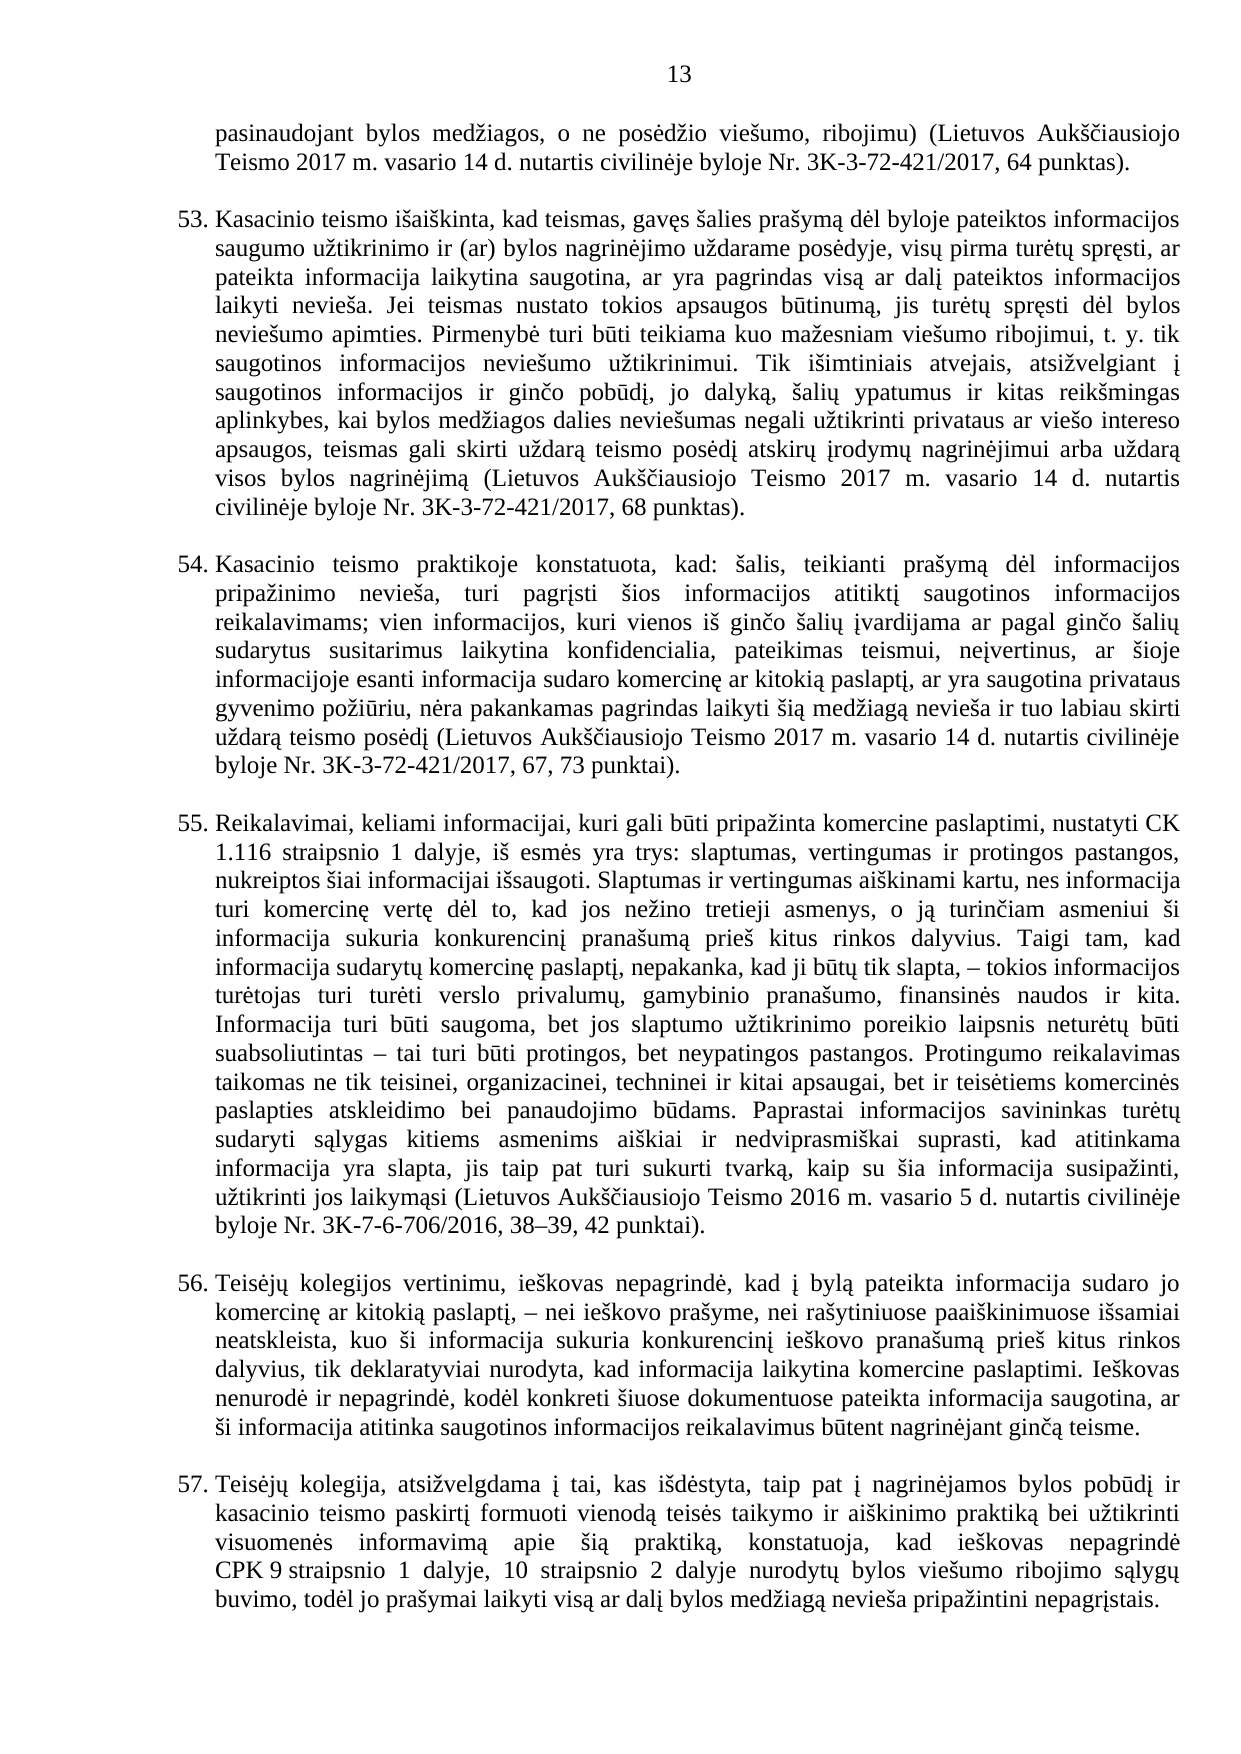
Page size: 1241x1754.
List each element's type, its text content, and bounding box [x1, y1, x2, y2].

text 53. Kasacinio teismo išaiškinta, kad teismas, gavęs šalies prašymą dėl byloje pateiktos informacijos saugumo užtikrinimo ir (ar) bylos nagrinėjimo uždarame posėdyje, visų pirma turėtų spręsti, ar pateikta informacija laikytina saugotina, ar yra pagrindas visą ar dalį pateiktos informacijos laikyti nevieša. Jei teismas nustato tokios apsaugos būtinumą, jis turėtų spręsti dėl bylos neviešumo apimties. Pirmenybė turi būti teikiama kuo mažesniam viešumo ribojimui, t. y. tik saugotinos informacijos neviešumo užtikrinimui. Tik išimtiniais atvejais, atsižvelgiant į saugotinos informacijos ir ginčo pobūdį, jo dalyką, šalių ypatumus ir kitas reikšmingas aplinkybes, kai bylos medžiagos dalies neviešumas negali užtikrinti privataus ar viešo intereso apsaugos, teismas gali skirti uždarą teismo posėdį atskirų įrodymų nagrinėjimui arba uždarą visos bylos nagrinėjimą (Lietuvos Aukščiausiojo Teismo 2017 m. vasario 14 d. nutartis civilinėje byloje Nr. 3K-3-72-421/2017, 68 punktas). [177, 204, 1181, 521]
text 55. Reikalavimai, keliami informacijai, kuri gali būti pripažinta komercine paslaptimi, nustatyti CK 1.116 straipsnio 1 dalyje, iš esmės yra trys: slaptumas, vertingumas ir protingos pastangos, nukreiptos šiai informacijai išsaugoti. Slaptumas ir vertingumas aiškinami kartu, nes informacija turi komercinę vertę dėl to, kad jos nežino tretieji asmenys, o ją turinčiam asmeniui ši informacija sukuria konkurencinį pranašumą prieš kitus rinkos dalyvius. Taigi tam, kad informacija sudarytų komercinę paslaptį, nepakanka, kad ji būtų tik slapta, – tokios informacijos turėtojas turi turėti verslo privalumų, gamybinio pranašumo, finansinės naudos ir kita. Informacija turi būti saugoma, bet jos slaptumo užtikrinimo poreikio laipsnis neturėtų būti suabsoliutintas – tai turi būti protingos, bet neypatingos pastangos. Protingumo reikalavimas taikomas ne tik teisinei, organizacinei, techninei ir kitai apsaugai, bet ir teisėtiems komercinės paslapties atskleidimo bei panaudojimo būdams. Paprastai informacijos savininkas turėtų sudaryti sąlygas kitiems asmenims aiškiai ir nedviprasmiškai suprasti, kad atitinkama informacija yra slapta, jis taip pat turi sukurti tvarką, kaip su šia informacija susipažinti, užtikrinti jos laikymąsi (Lietuvos Aukščiausiojo Teismo 2016 m. vasario 5 d. nutartis civilinėje byloje Nr. 3K-7-6-706/2016, 38–39, 42 punktai). [177, 808, 1181, 1239]
text 56. Teisėjų kolegijos vertinimu, ieškovas nepagrindė, kad į bylą pateikta informacija sudaro jo komercinę ar kitokią paslaptį, – nei ieškovo prašyme, nei rašytiniuose paaiškinimuose išsamiai neatskleista, kuo ši informacija sukuria konkurencinį ieškovo pranašumą prieš kitus rinkos dalyvius, tik deklaratyviai nurodyta, kad informacija laikytina komercine paslaptimi. Ieškovas nenurodė ir nepagrindė, kodėl konkreti šiuose dokumentuose pateikta informacija saugotina, ar ši informacija atitinka saugotinos informacijos reikalavimus būtent nagrinėjant ginčą teisme. [177, 1268, 1181, 1441]
text 57. Teisėjų kolegija, atsižvelgdama į tai, kas išdėstyta, taip pat į nagrinėjamos bylos pobūdį ir kasacinio teismo paskirtį formuoti vienodą teisės taikymo ir aiškinimo praktiką bei užtikrinti visuomenės informavimą apie šią praktiką, konstatuoja, kad ieškovas nepagrindė CPK 9 straipsnio 1 dalyje, 10 straipsnio 2 dalyje nurodytų bylos viešumo ribojimo sąlygų buvimo, todėl jo prašymai laikyti visą ar dalį bylos medžiagą nevieša pripažintini nepagrįstais. [177, 1469, 1181, 1613]
text pasinaudojant bylos medžiagos, o ne posėdžio viešumo, ribojimu) (Lietuvos Aukščiausiojo Teismo 2017 m. vasario 14 d. nutartis civilinėje byloje Nr. 3K-3-72-421/2017, 64 punktas). [177, 118, 1181, 176]
text 54. Kasacinio teismo praktikoje konstatuota, kad: šalis, teikianti prašymą dėl informacijos pripažinimo nevieša, turi pagrįsti šios informacijos atitiktį saugotinos informacijos reikalavimams; vien informacijos, kuri vienos iš ginčo šalių įvardijama ar pagal ginčo šalių sudarytus susitarimus laikytina konfidencialia, pateikimas teismui, neįvertinus, ar šioje informacijoje esanti informacija sudaro komercinę ar kitokią paslaptį, ar yra saugotina privataus gyvenimo požiūriu, nėra pakankamas pagrindas laikyti šią medžiagą nevieša ir tuo labiau skirti uždarą teismo posėdį (Lietuvos Aukščiausiojo Teismo 2017 m. vasario 14 d. nutartis civilinėje byloje Nr. 3K-3-72-421/2017, 67, 73 punktai). [177, 549, 1181, 779]
